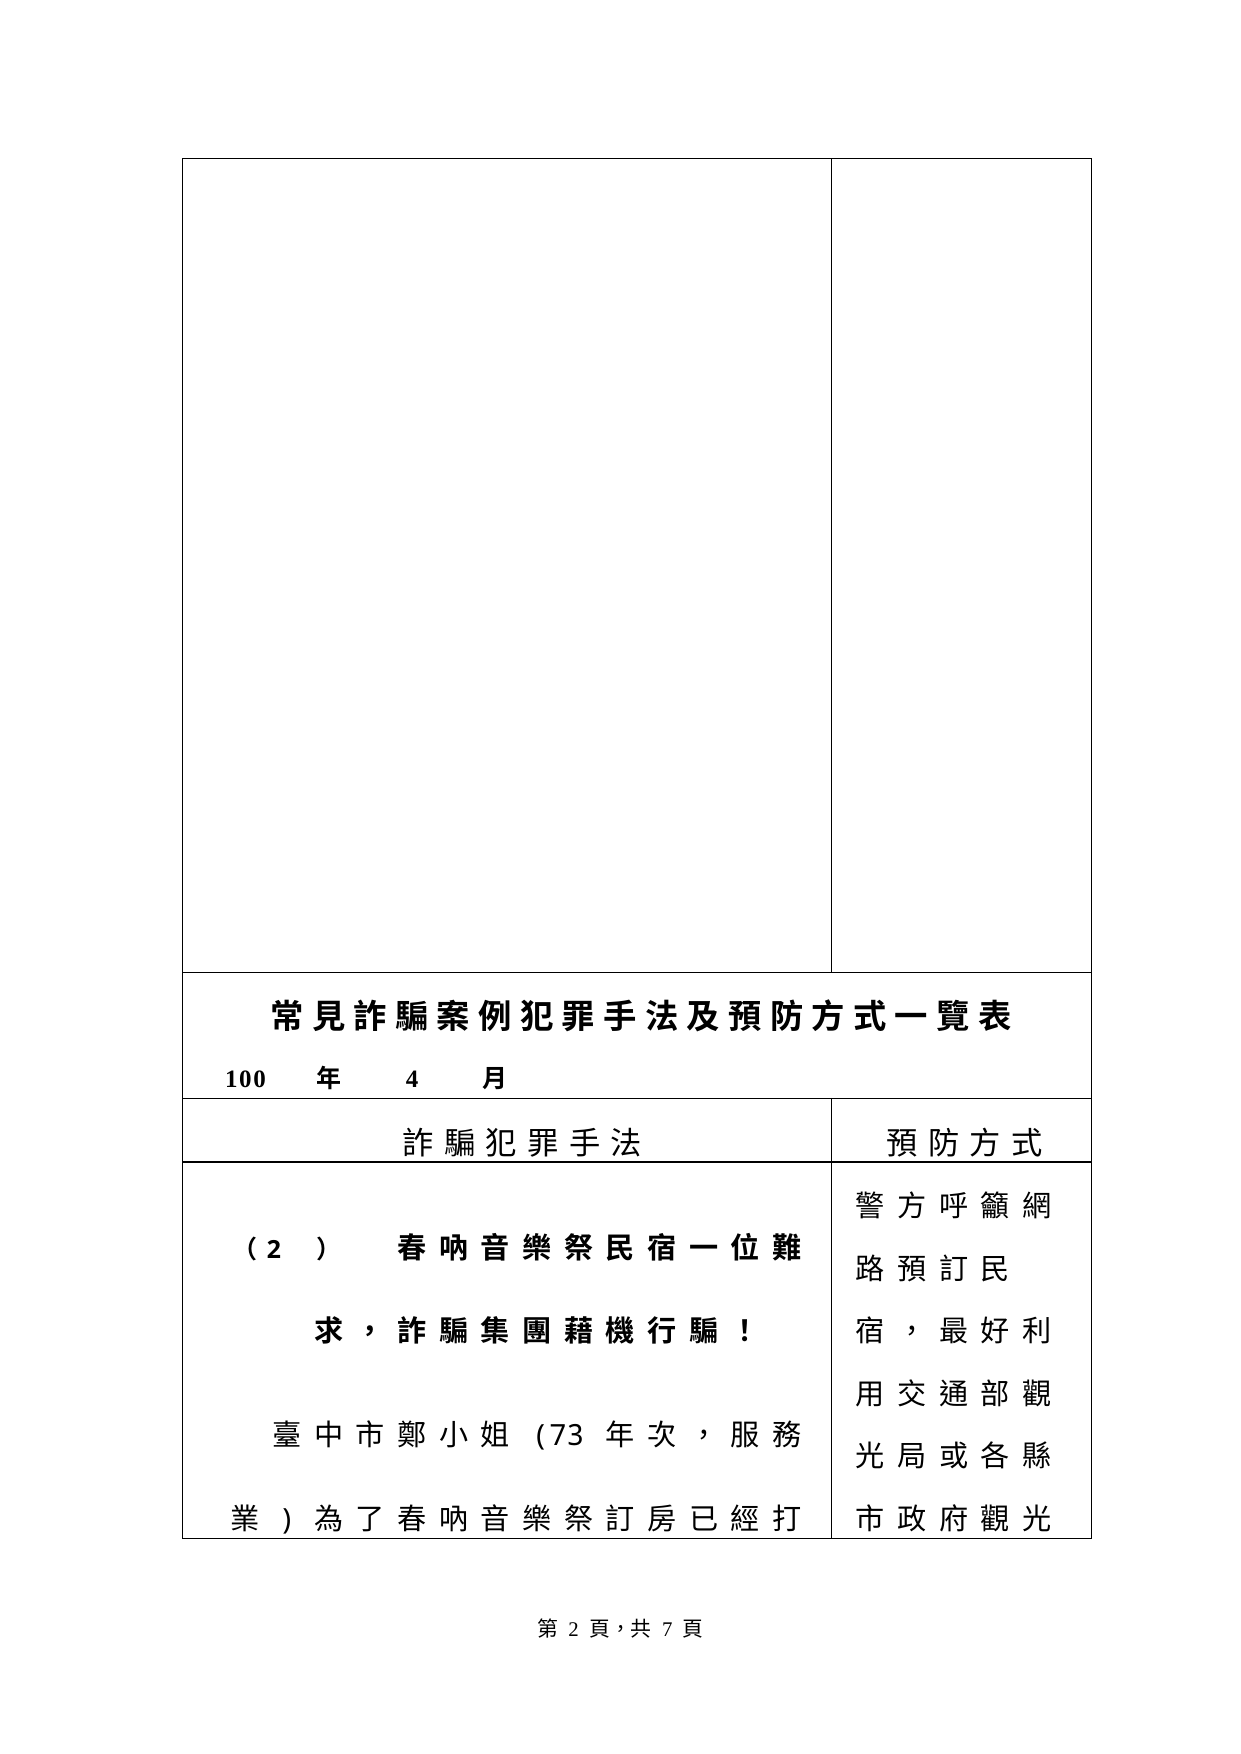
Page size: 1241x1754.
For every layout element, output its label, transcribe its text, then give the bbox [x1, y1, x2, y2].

table_cell [183, 159, 831, 972]
table_cell 常見詐騙案例犯罪手法及預防方式一覽表 100年4月 [183, 973, 1091, 1098]
table_cell [832, 159, 1091, 972]
table_cell 預防方式 [832, 1099, 1091, 1161]
table_cell 詐騙犯罪手法 [183, 1099, 831, 1161]
table_cell 春吶音樂祭民宿一位難求，詐騙集團藉機行騙！ 臺中市鄭小姐(73年次，服務業)為了春吶音樂祭訂房已經打 [183, 1163, 831, 1537]
table_cell 警方呼籲網路預訂民宿，最好利用交通部觀光局或各縣市政府觀光 [832, 1163, 1091, 1537]
